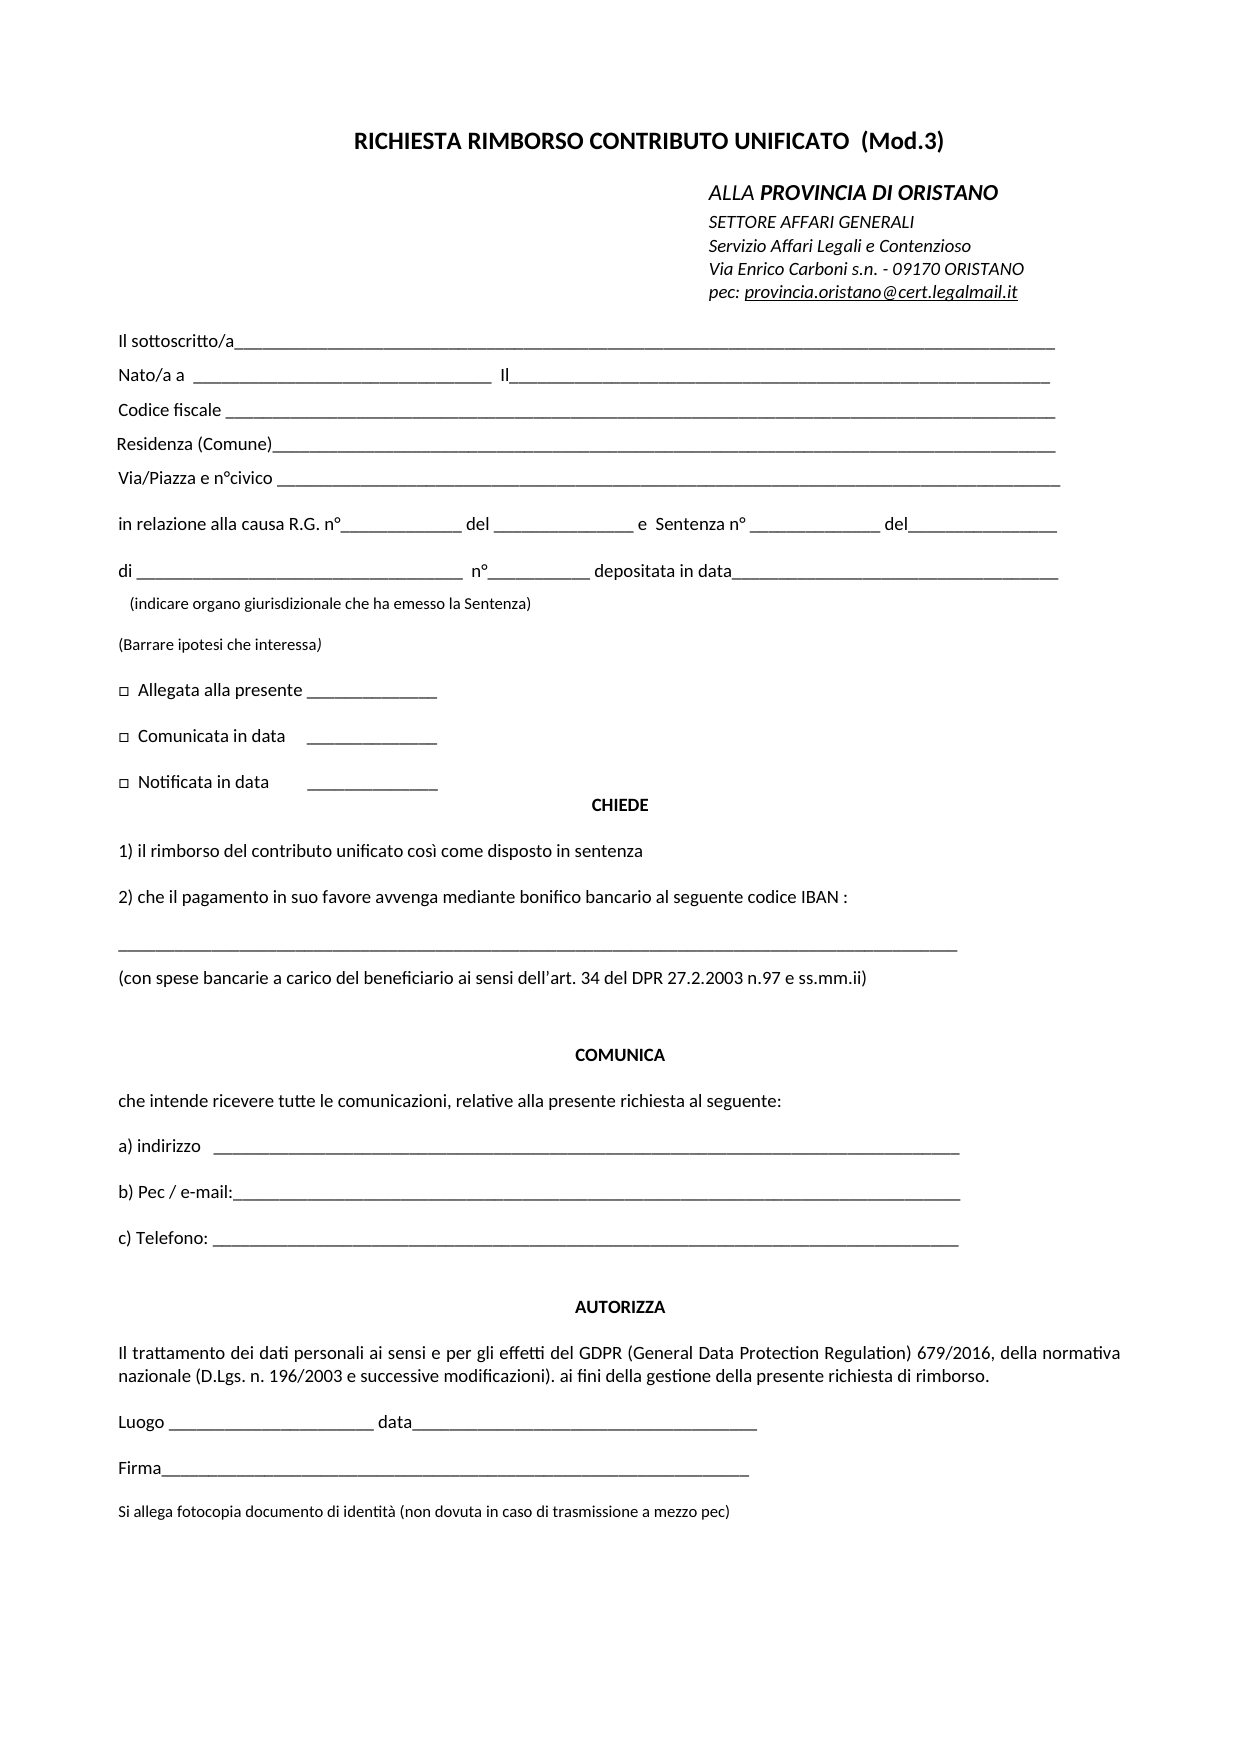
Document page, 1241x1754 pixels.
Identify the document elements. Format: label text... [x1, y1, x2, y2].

text pec: provincia.oristano@cert.legalmail.it [118, 280, 1111, 303]
text RICHIESTA RIMBORSO CONTRIBUTO UNIFICATO (Mod.3) [177, 125, 1122, 156]
text 1) il rimborso del contributo unificato così come disposto in sentenza [118, 839, 1122, 862]
text Via/Piazza e n°civico ____________________________________________________________________________________ [118, 466, 1110, 489]
text SETTORE AFFARI GENERALI [568, 206, 1111, 234]
text Il sottoscritto/a________________________________________________________________________________________ [118, 329, 1110, 352]
text (indicare organo giurisdizionale che ha emesso la Sentenza) [118, 593, 1110, 614]
text b) Pec / e-mail:______________________________________________________________________________ [118, 1180, 1108, 1203]
text ALLA PROVINCIA DI ORISTANO [568, 178, 1111, 206]
text in relazione alla causa R.G. n°_____________ del _______________ e Sentenza n° ______________ del________________ [118, 513, 1110, 536]
text Luogo ______________________ data_____________________________________ [118, 1410, 1122, 1433]
text Servizio Affari Legali e Contenzioso [118, 234, 1111, 257]
text 2) che il pagamento in suo favore avvenga mediante bonifico bancario al seguente codice IBAN : [118, 885, 1122, 908]
text a) indirizzo ________________________________________________________________________________ [118, 1134, 1108, 1157]
text che intende ricevere tutte le comunicazioni, relative alla presente richiesta al seguente: [118, 1089, 1122, 1112]
text Nato/a a ________________________________ Il__________________________________________________________ [118, 363, 1122, 386]
text COMUNICA [118, 1043, 1122, 1066]
text Firma_______________________________________________________________ [118, 1456, 1122, 1479]
text Codice fiscale _________________________________________________________________________________________ [118, 398, 1122, 421]
text Si allega fotocopia documento di identità (non dovuta in caso di trasmissione a mezzo pec) [118, 1502, 1122, 1522]
text □ Notificata in data ______________ [118, 771, 1122, 794]
text (con spese bancarie a carico del beneficiario ai sensi dell’art. 34 del DPR 27.2.2003 n.97 e ss.mm.ii) [118, 966, 1122, 989]
text □ Allegata alla presente ______________ [118, 678, 1122, 701]
text __________________________________________________________________________________________ [118, 931, 1122, 954]
text AUTORIZZA [118, 1295, 1122, 1318]
text c) Telefono: ________________________________________________________________________________ [118, 1226, 1108, 1249]
text □ Comunicata in data ______________ [118, 724, 1122, 747]
text (Barrare ipotesi che interessa) [118, 634, 1122, 655]
text Il trattamento dei dati personali ai sensi e per gli effetti del GDPR (General Data Protection Regulation) 679/2016, della normativa nazionale (D.Lgs. n. 196/2003 e successive modificazioni). ai fini della gestione della presente richiesta di rimborso. [118, 1341, 1122, 1387]
text CHIEDE [118, 794, 1122, 817]
text Residenza (Comune)____________________________________________________________________________________ [112, 432, 1122, 455]
text Via Enrico Carboni s.n. - 09170 ORISTANO [118, 257, 1111, 280]
text di ___________________________________ n°___________ depositata in data___________________________________ [118, 559, 1122, 582]
